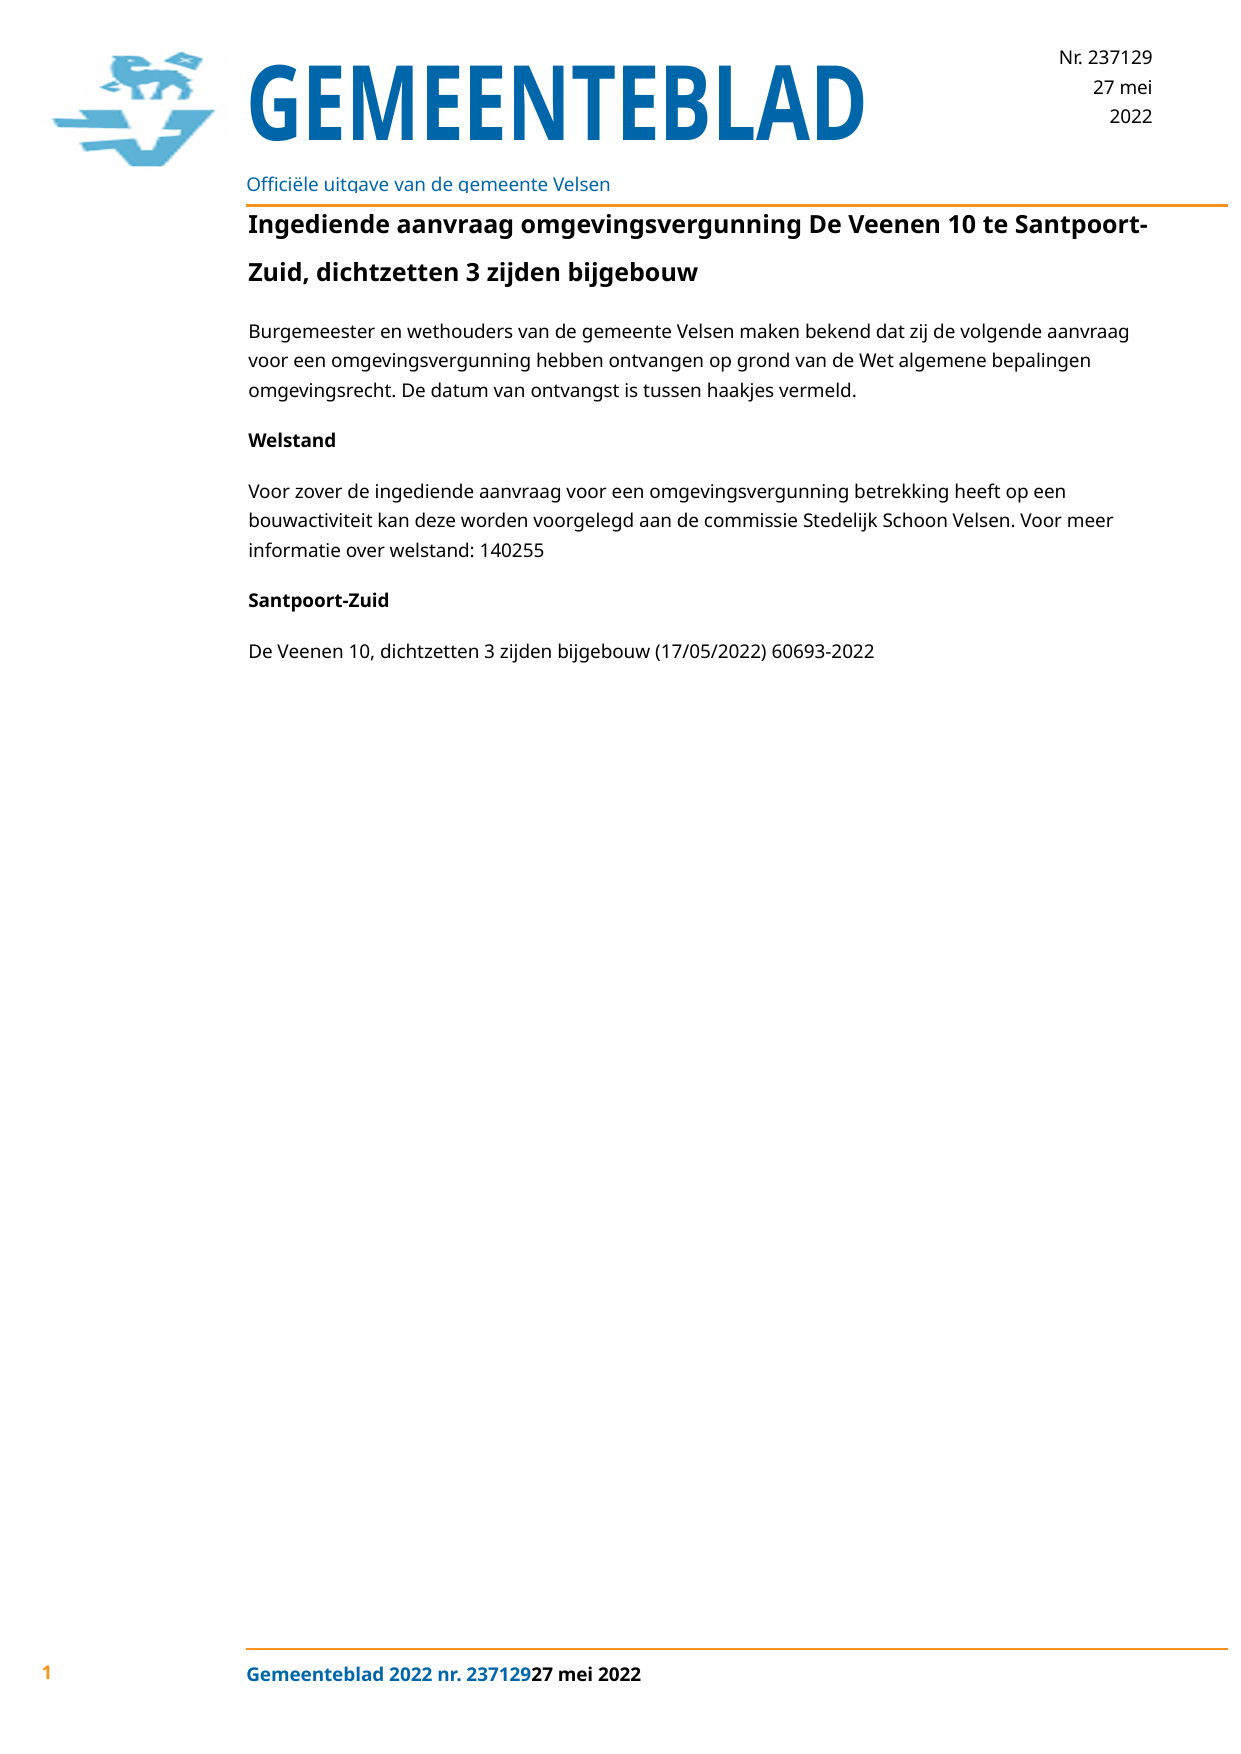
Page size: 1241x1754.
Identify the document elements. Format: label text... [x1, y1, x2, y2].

text Burgemeester en wethouders van de gemeente Velsen maken bekend dat zij de volgende aanvraag voor een omgevingsvergunning hebben ontvangen op grond van de Wet algemene bepalingen omgevingsrecht. De datum van ontvangst is tussen haakjes vermeld. [248, 318, 1152, 403]
text Voor zover de ingediende aanvraag voor een omgevingsvergunning betrekking heeft op een bouwactiviteit kan deze worden voorgelegd aan de commissie Stedelijk Schoon Velsen. Voor meer informatie over welstand: 140255 [248, 478, 1152, 563]
picture [41, 47, 231, 172]
text Santpoort-Zuid [248, 587, 1152, 613]
text Welstand [248, 427, 1152, 453]
text De Veenen 10, dichtzetten 3 zijden bijgebouw (17/05/2022) 60693-2022 [248, 638, 1152, 664]
text Ingediende aanvraag omgevingsvergunning De Veenen 10 te Santpoort-Zuid, dichtzetten 3 zijden bijgebouw [248, 207, 1152, 288]
